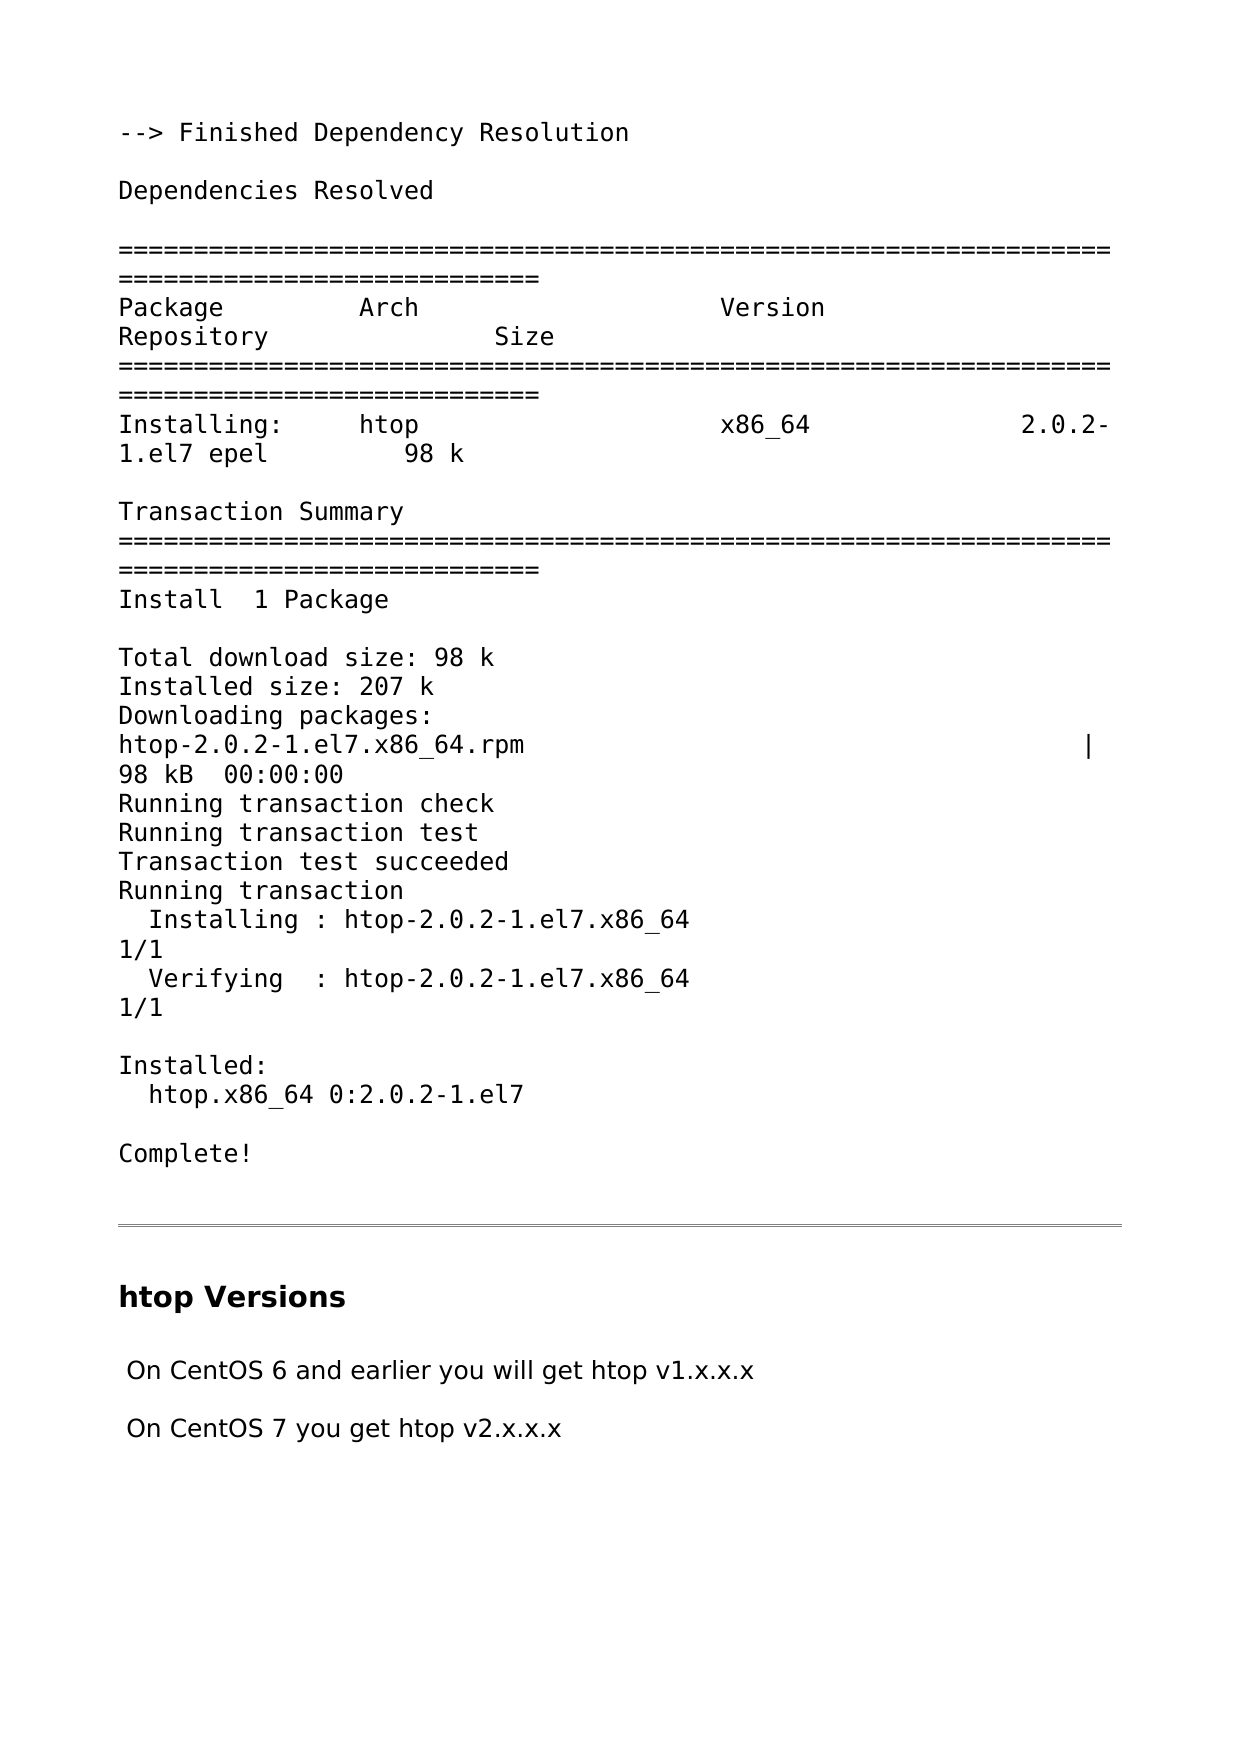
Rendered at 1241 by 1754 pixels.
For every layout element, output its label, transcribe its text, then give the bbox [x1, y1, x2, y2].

text --> Finished Dependency Resolution Dependencies Resolved ============================================================================================== Package Arch Version Repository Size ============================================================================================== Installing: htop x86_64 2.0.2-1.el7 epel 98 k Transaction Summary ============================================================================================== Install 1 Package Total download size: 98 k Installed size: 207 k Downloading packages: htop-2.0.2-1.el7.x86_64.rpm | 98 kB 00:00:00 Running transaction check Running transaction test Transaction test succeeded Running transaction Installing : htop-2.0.2-1.el7.x86_64 1/1 Verifying : htop-2.0.2-1.el7.x86_64 1/1 Installed: htop.x86_64 0:2.0.2-1.el7 Complete! [118, 118, 1122, 1197]
text On CentOS 6 and earlier you will get htop v1.x.x.x On CentOS 7 you get htop v2.x.x.x [118, 1327, 1122, 1502]
subtitle htop Versions [118, 1280, 1122, 1314]
